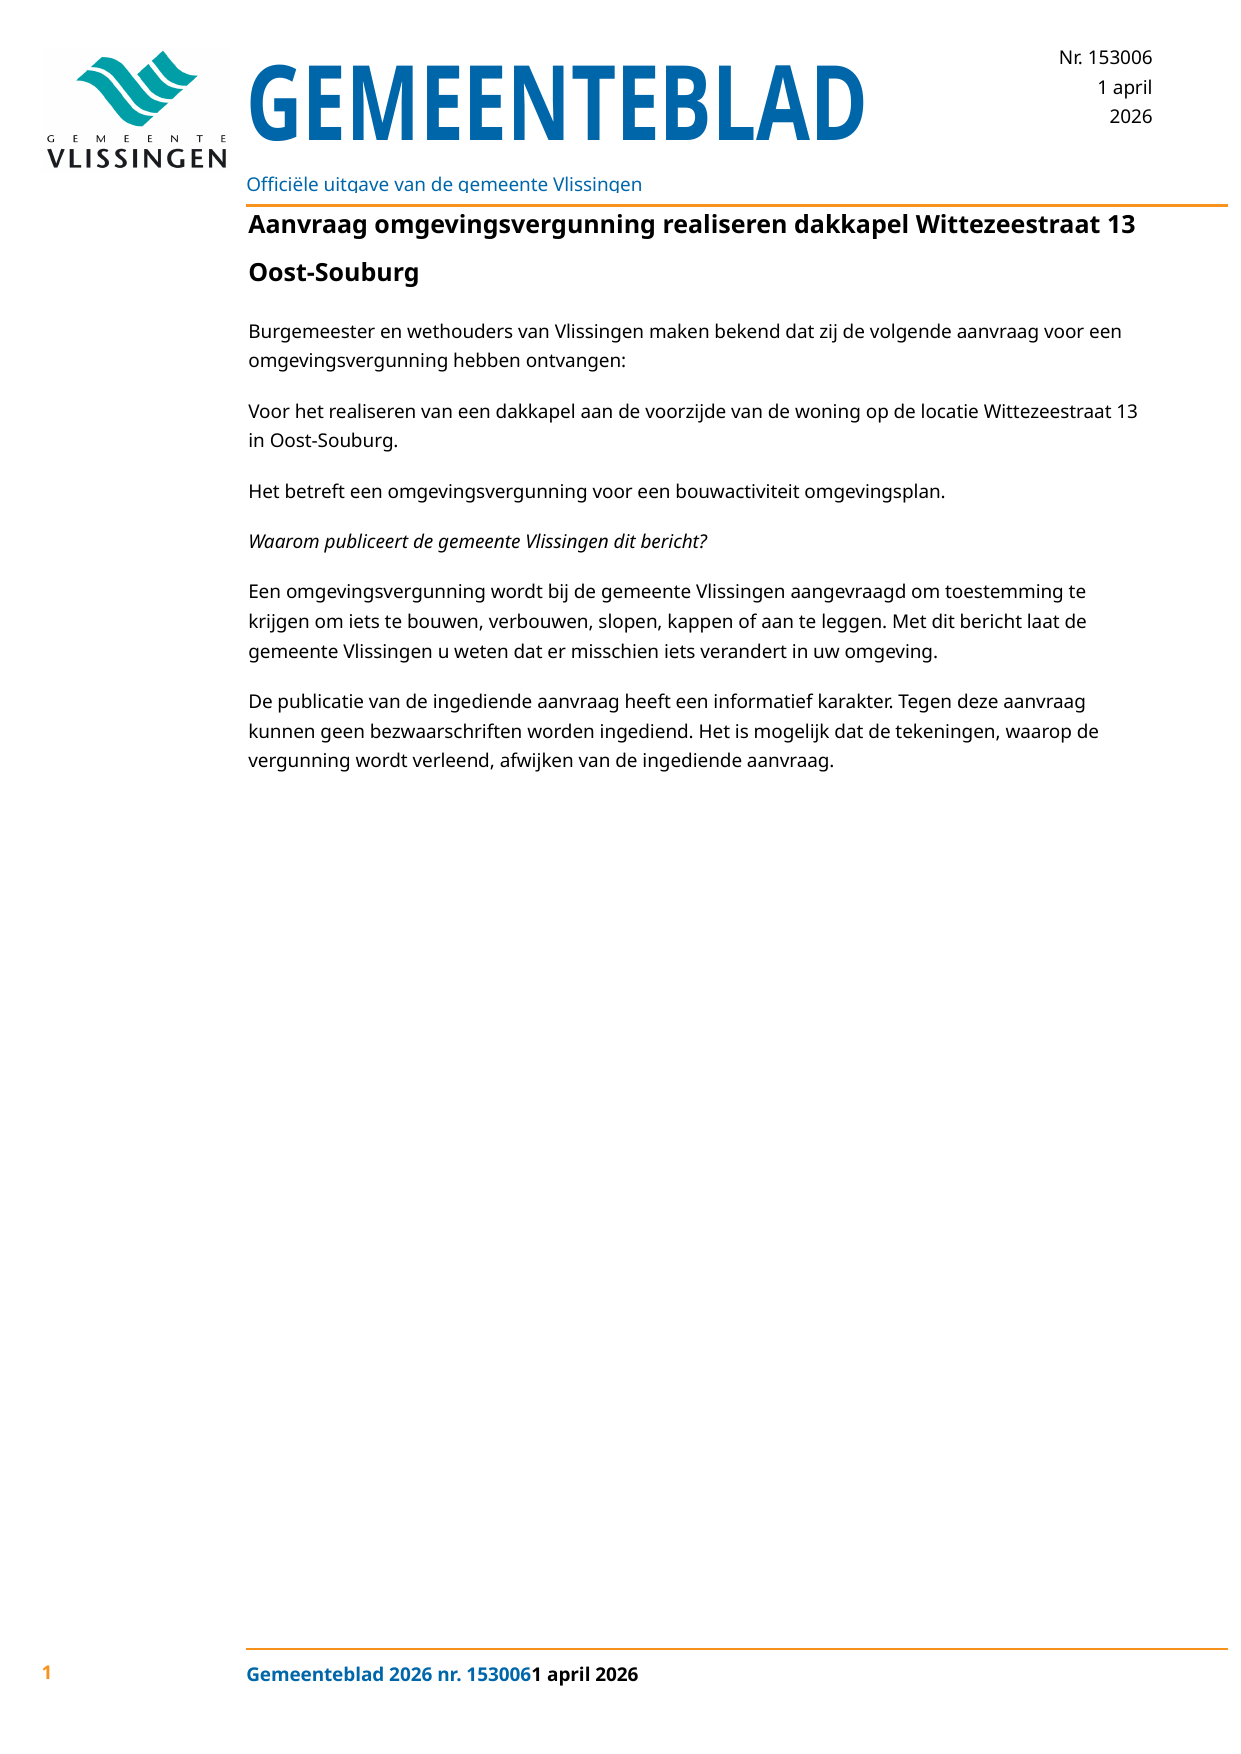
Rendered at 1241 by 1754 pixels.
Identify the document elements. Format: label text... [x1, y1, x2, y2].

text Burgemeester en wethouders van Vlissingen maken bekend dat zij de volgende aanvraag voor een omgevingsvergunning hebben ontvangen: [248, 318, 1152, 373]
text Aanvraag omgevingsvergunning realiseren dakkapel Wittezeestraat 13 Oost-Souburg [248, 207, 1152, 288]
text De publicatie van de ingediende aanvraag heeft een informatief karakter. Tegen deze aanvraag kunnen geen bezwaarschriften worden ingediend. Het is mogelijk dat de tekeningen, waarop de vergunning wordt verleend, afwijken van de ingediende aanvraag. [248, 688, 1152, 773]
text Voor het realiseren van een dakkapel aan de voorzijde van de woning op de locatie Wittezeestraat 13 in Oost-Souburg. [248, 398, 1152, 453]
text Een omgevingsvergunning wordt bij de gemeente Vlissingen aangevraagd om toestemming te krijgen om iets te bouwen, verbouwen, slopen, kappen of aan te leggen. Met dit bericht laat de gemeente Vlissingen u weten dat er misschien iets verandert in uw omgeving. [248, 579, 1152, 664]
picture [41, 47, 231, 172]
text Het betreft een omgevingsvergunning voor een bouwactiviteit omgevingsplan. [248, 478, 1152, 504]
text Waarom publiceert de gemeente Vlissingen dit bericht? [248, 528, 1152, 554]
